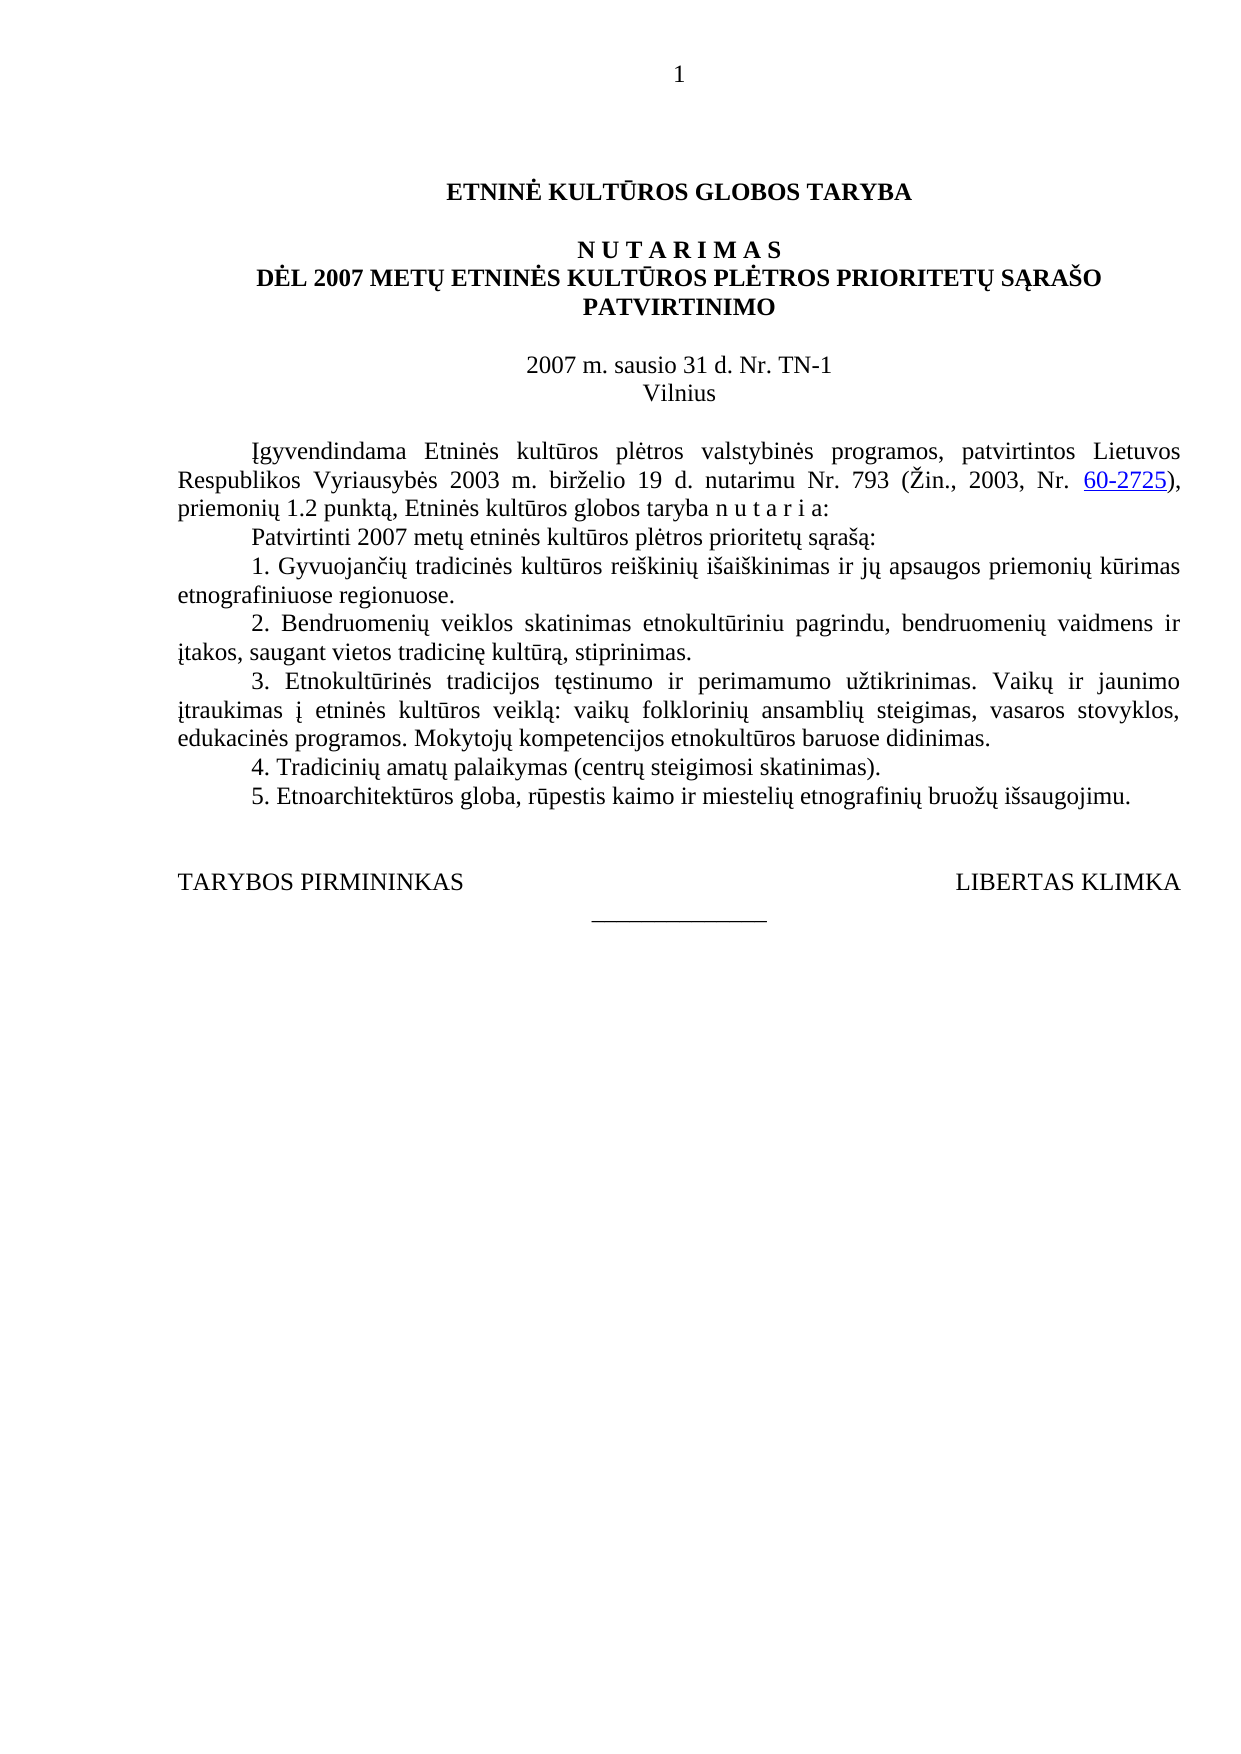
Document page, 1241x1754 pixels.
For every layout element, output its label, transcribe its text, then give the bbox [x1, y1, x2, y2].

text 4. Tradicinių amatų palaikymas (centrų steigimosi skatinimas). [177, 752, 1181, 781]
text Patvirtinti 2007 metų etninės kultūros plėtros prioritetų sąrašą: [177, 522, 1181, 551]
text N U T A R I M A S [177, 235, 1181, 263]
text 1. Gyvuojančių tradicinės kultūros reiškinių išaiškinimas ir jų apsaugos priemonių kūrimas etnografiniuose regionuose. [177, 551, 1181, 608]
text 2. Bendruomenių veiklos skatinimas etnokultūriniu pagrindu, bendruomenių vaidmens ir įtakos, saugant vietos tradicinę kultūrą, stiprinimas. [177, 608, 1181, 666]
text 2007 m. sausio 31 d. Nr. TN-1 [177, 350, 1181, 378]
text Įgyvendindama Etninės kultūros plėtros valstybinės programos, patvirtintos Lietuvos Respublikos Vyriausybės 2003 m. birželio 19 d. nutarimu Nr. 793 (Žin., 2003, Nr. 60-2725), priemonių 1.2 punktą, Etninės kultūros globos taryba nutaria: [177, 436, 1181, 522]
text 3. Etnokultūrinės tradicijos tęstinumo ir perimamumo užtikrinimas. Vaikų ir jaunimo įtraukimas į etninės kultūros veiklą: vaikų folklorinių ansamblių steigimas, vasaros stovyklos, edukacinės programos. Mokytojų kompetencijos etnokultūros baruose didinimas. [177, 666, 1181, 752]
text TARYBOS PIRMININKAS LIBERTAS KLIMKA [177, 867, 1181, 896]
text ETNINĖ KULTŪROS GLOBOS TARYBA [177, 177, 1181, 206]
text DĖL 2007 METŲ ETNINĖS KULTŪROS PLĖTROS PRIORITETŲ SĄRAŠO PATVIRTINIMO [177, 263, 1181, 321]
text Vilnius [177, 378, 1181, 407]
text 5. Etnoarchitektūros globa, rūpestis kaimo ir miestelių etnografinių bruožų išsaugojimu. [177, 781, 1181, 810]
text ______________ [177, 896, 1181, 925]
